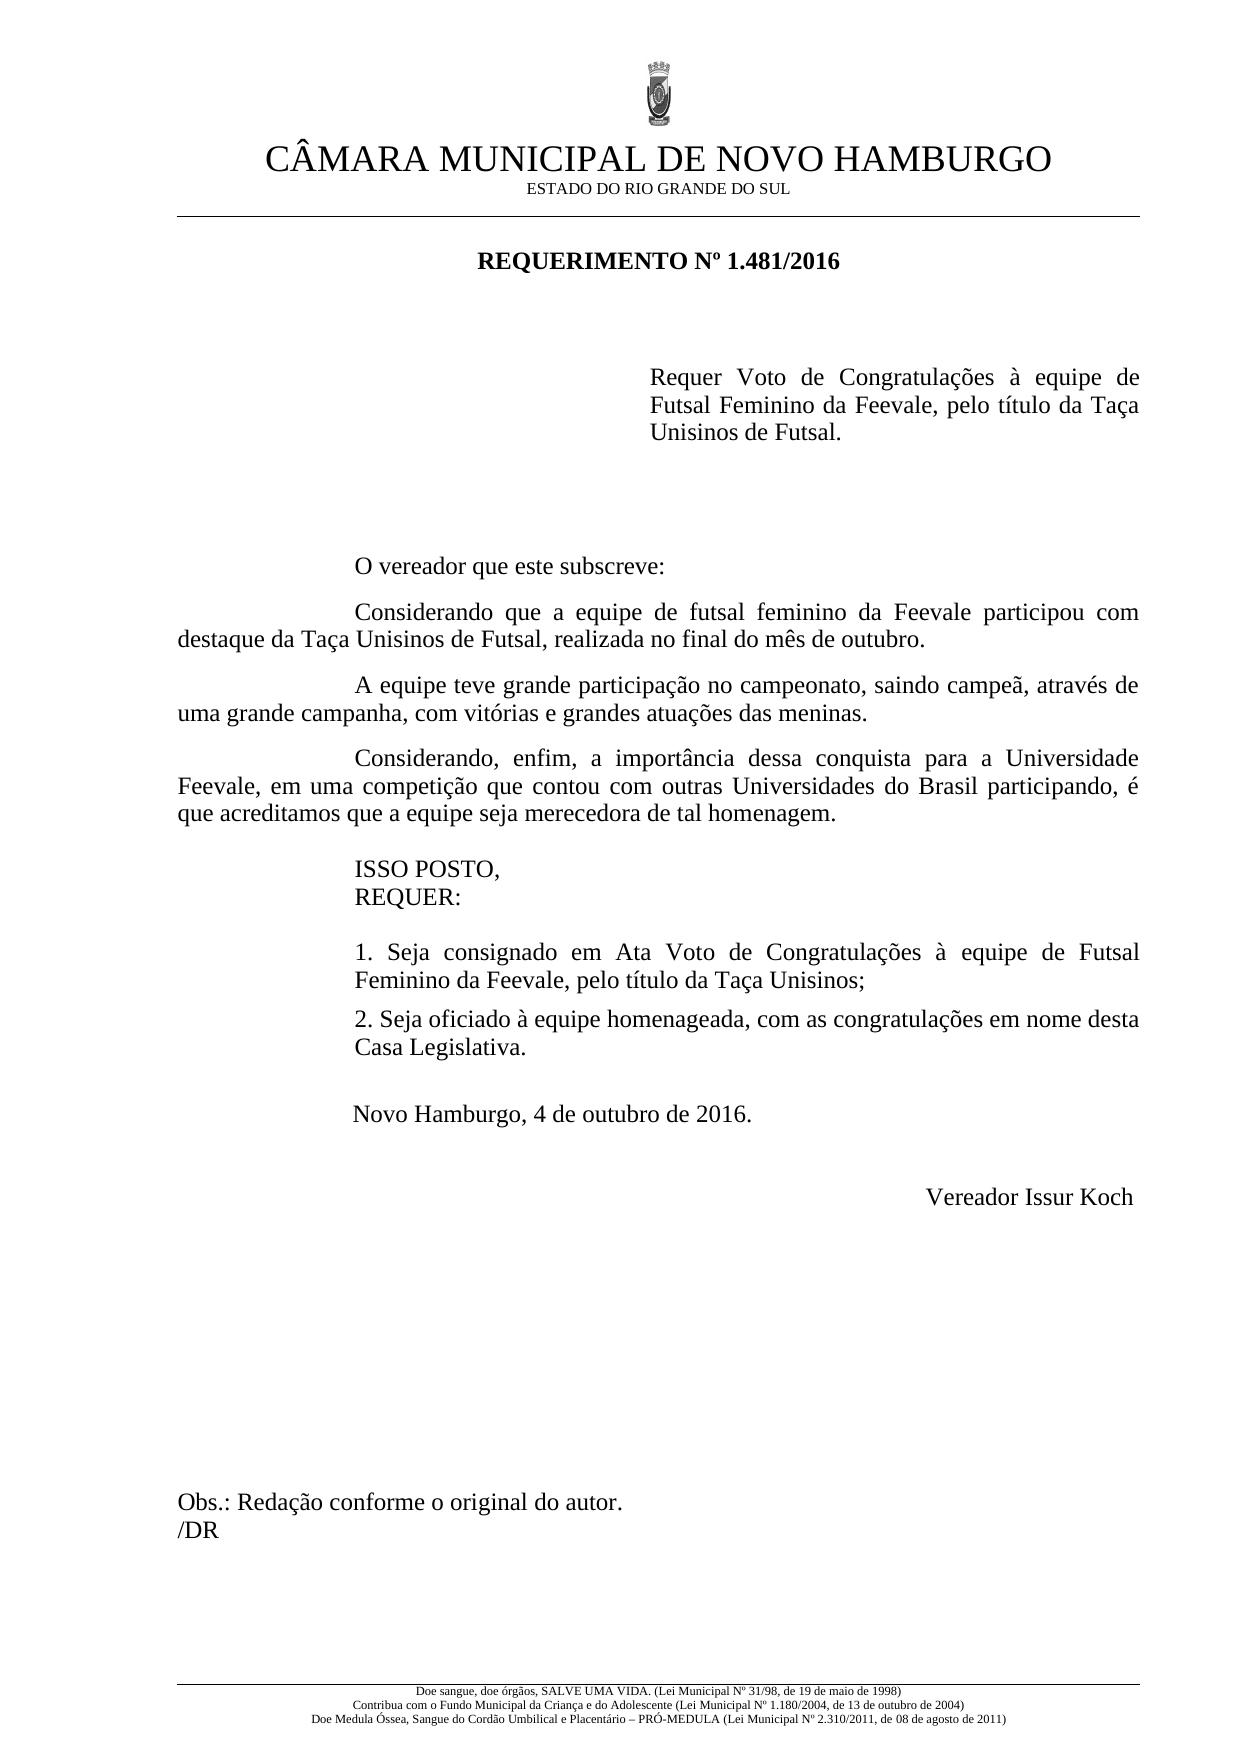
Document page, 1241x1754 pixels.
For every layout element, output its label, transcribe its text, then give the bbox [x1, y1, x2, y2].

text ISSO POSTO, [177, 855, 1140, 883]
text Vereador Issur Koch [177, 1183, 1140, 1211]
text REQUERIMENTO Nº 1.481/2016 [177, 247, 1140, 274]
text O vereador que este subscreve: [177, 552, 1140, 580]
text Considerando que a equipe de futsal feminino da Feevale participou com destaque da Taça Unisinos de Futsal, realizada no final do mês de outubro. [177, 598, 1140, 653]
list Novo Hamburgo, 4 de outubro de 2016. [177, 1100, 1140, 1128]
text A equipe teve grande participação no campeonato, saindo campeã, através de uma grande campanha, com vitórias e grandes atuações das meninas. [177, 671, 1140, 726]
list 1. Seja consignado em Ata Voto de Congratulações à equipe de Futsal Feminino da Feevale, pelo título da Taça Unisinos; [319, 938, 1140, 993]
text REQUER: [177, 883, 1140, 910]
text Obs.: Redação conforme o original do autor. [177, 1488, 1140, 1516]
list 2. Seja oficiado à equipe homenageada, com as congratulações em nome desta Casa Legislativa. [319, 1005, 1140, 1061]
text Considerando, enfim, a importância dessa conquista para a Universidade Feevale, em uma competição que contou com outras Universidades do Brasil participando, é que acreditamos que a equipe seja merecedora de tal homenagem. [177, 744, 1140, 827]
text Requer Voto de Congratulações à equipe de Futsal Feminino da Feevale, pelo título da Taça Unisinos de Futsal. [649, 363, 1140, 446]
text /DR [177, 1516, 1140, 1543]
